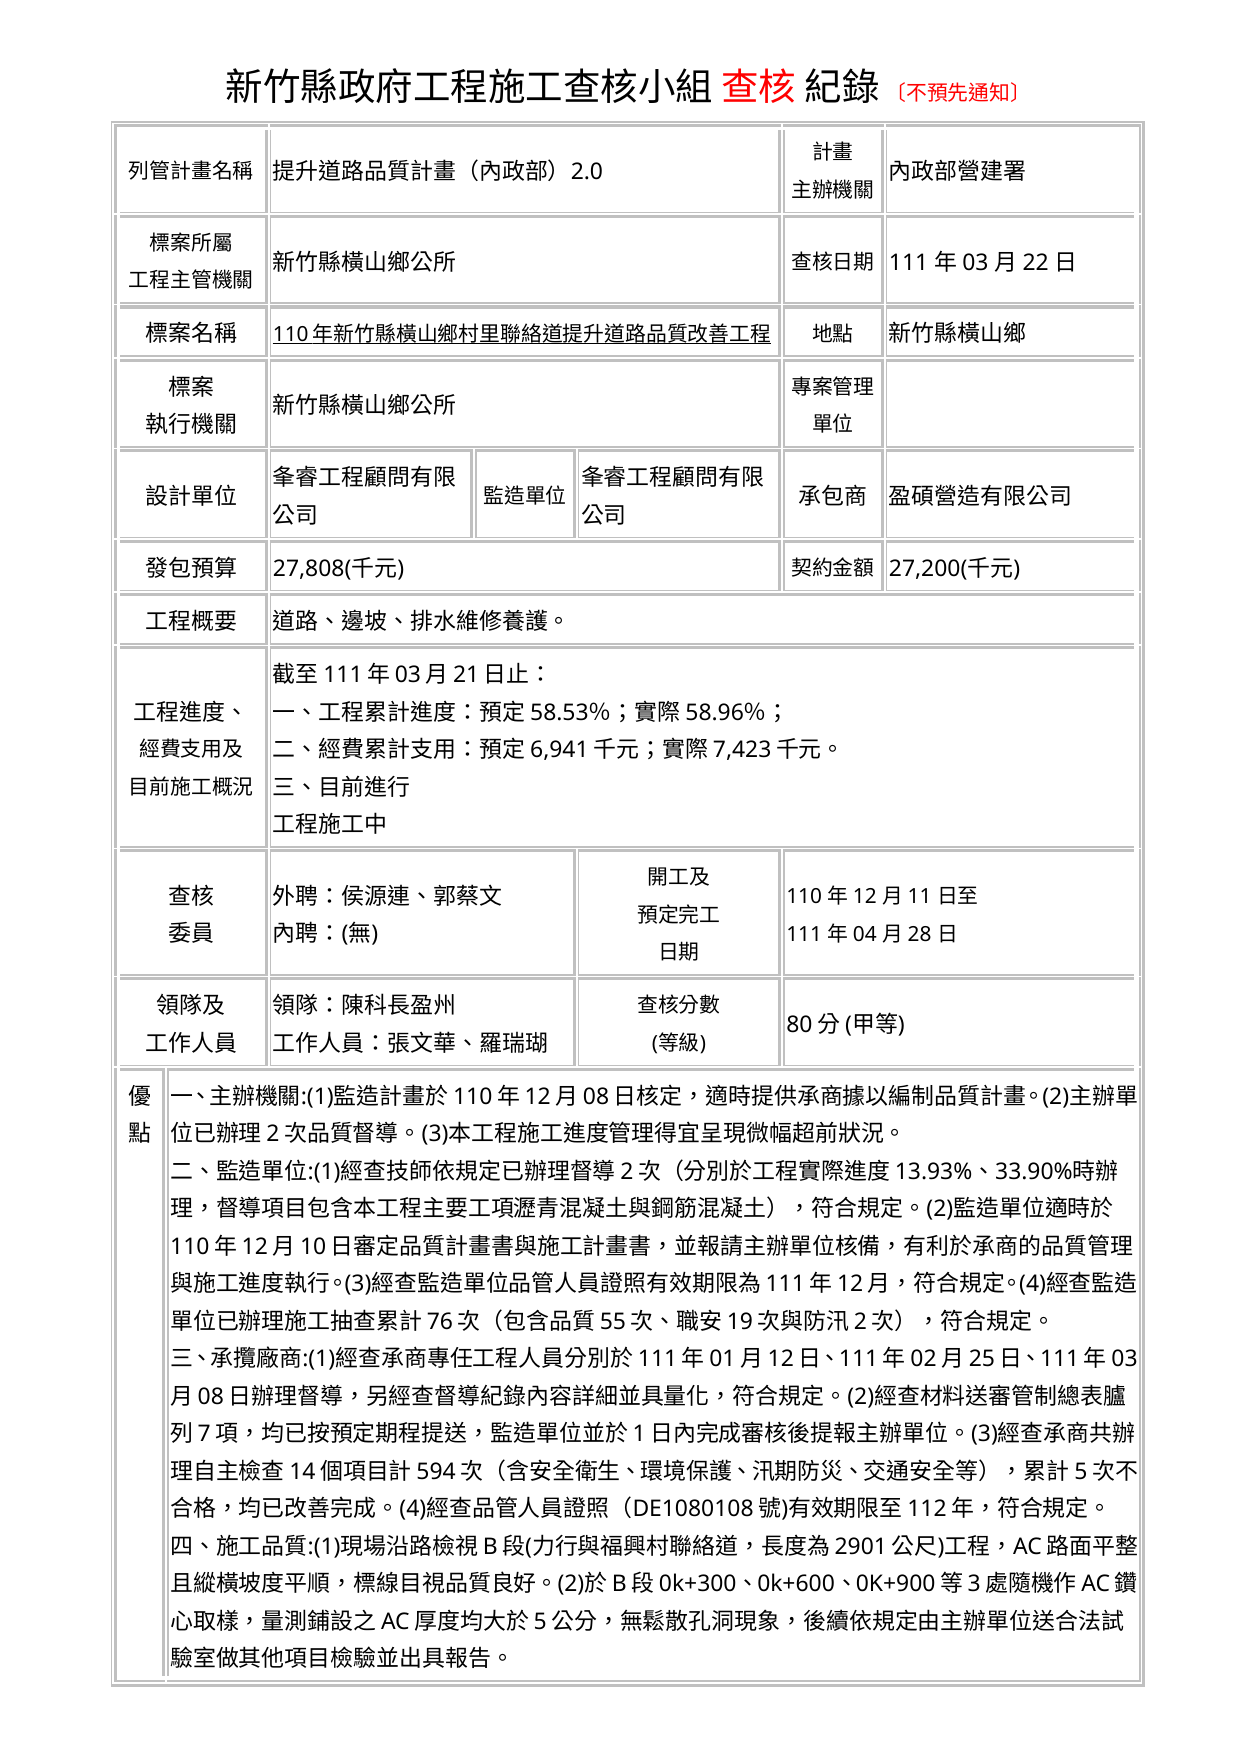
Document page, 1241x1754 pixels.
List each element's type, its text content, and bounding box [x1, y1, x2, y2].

text 新竹縣政府工程施工查核小組 查核 紀錄 〔不預先通知〕 [94, 46, 1162, 121]
table_cell 標案所屬 工程主管機關 [114, 212, 268, 302]
table_header 計畫 主辦機關 [781, 123, 884, 212]
table_cell 設計單位 [114, 446, 268, 537]
table_cell 111 年 03 月 22 日 [884, 212, 1142, 302]
table_cell 開工及 預定完工 日期 [579, 852, 778, 974]
table_cell 標案 執行機關 [114, 355, 268, 446]
table_header 列管計畫名稱 [117, 127, 268, 212]
table_cell 夆睿工程顧問有限公司 [271, 452, 470, 537]
table_cell 80分 (甲等) [781, 974, 1142, 1065]
table_cell 110 年 12 月 11 日至 111 年 04 月 28 日 [781, 846, 1142, 974]
table_cell 領隊及 工作人員 [114, 974, 268, 1065]
table_cell 新竹縣橫山鄉公所 [271, 218, 778, 302]
table_cell 標案名稱 [114, 302, 268, 355]
table_cell 監造單位 [477, 452, 573, 537]
table_header 內政部營建署 [884, 123, 1142, 212]
table_cell 110年新竹縣橫山鄉村里聯絡道提升道路品質改善工程 [271, 309, 778, 355]
table_cell 發包預算 [114, 537, 268, 590]
table_cell 27,200(千元) [884, 537, 1142, 590]
table_cell 外聘：侯源連、郭蔡文 內聘：(無) [271, 852, 573, 974]
table_cell 專案管理 單位 [785, 362, 881, 446]
table_cell 盈碩營造有限公司 [884, 446, 1142, 537]
table_cell 工程進度、 經費支用及 目前施工概況 [114, 643, 268, 846]
table_cell 承包商 [785, 452, 881, 537]
table_cell 新竹縣橫山鄉 [884, 302, 1142, 355]
table_cell 工程概要 [114, 590, 268, 643]
table_cell 優 點 [114, 1065, 165, 1680]
table_cell 地點 [785, 309, 881, 355]
table_cell 新竹縣橫山鄉公所 [271, 362, 778, 446]
table_cell 查核日期 [785, 218, 881, 302]
table_cell [884, 355, 1142, 446]
table_cell 契約金額 [785, 543, 881, 590]
table_header 提升道路品質計畫（內政部）2.0 [268, 123, 781, 212]
table_cell 截至111年03月21日止： 一、工程累計進度：預定 58.53％；實際 58.96％； 二、經費累計支用：預定 6,941千元；實際 7,423千元。 三、目前進行 工程施工中 [268, 643, 1142, 846]
table_cell 一、主辦機關:(1)監造計畫於110年12月08日核定，適時提供承商據以編制品質計畫。(2)主辦單位已辦理2次品質督導。(3)本工程施工進度管理得宜呈現微幅超前狀況。 二、監造單位:(1)經查技師依規定已辦理督導2次（分別於工程實際進度13.93%、33.90%時辦理，督導項目包含本工程主要工項瀝青混凝土與鋼筋混凝土），符合規定。(2)監造單位適時於110年12月10日審定品質計畫書與施工計畫書，並報請主辦單位核備，有利於承商的品質管理與施工進度執行。(3)經查監造單位品管人員證照有效期限為111年12月，符合規定。(4)經查監造單位已辦理施工抽查累計76次（包含品質55次、職安19次與防汛2次），符合規定。 三、承攬廠商:(1)經查承商專任工程人員分別於111年01月12日、111年02月25日、111年03月08日辦理督導，另經查督導紀錄內容詳細並具量化，符合規定。(2)經查材料送審管制總表臚列7項，均已按預定期程提送，監造單位並於1日內完成審核後提報主辦單位。(3)經查承商共辦理自主檢查14個項目計594次（含安全衛生、環境保護、汛期防災、交通安全等），累計5次不合格，均已改善完成。(4)經查品管人員證照（DE1080108號)有效期限至112年，符合規定。 四、施工品質:(1)現場沿路檢視B段(力行與福興村聯絡道，長度為2901公尺)工程，AC路面平整且縱橫坡度平順，標線目視品質良好。(2)於B段0k+300、0k+600、0K+900等3處隨機作AC鑽心取樣，量測鋪設之AC厚度均大於5公分，無鬆散孔洞現象，後續依規定由主辦單位送合法試驗室做其他項目檢驗並出具報告。 [165, 1065, 1142, 1680]
table_cell 夆睿工程顧問有限公司 [579, 452, 778, 537]
table_cell 27,808(千元) [271, 543, 778, 590]
table_cell 道路、邊坡、排水維修養護。 [268, 590, 1142, 643]
table_cell 領隊：陳科長盈州 工作人員：張文華、羅瑞瑚 [271, 980, 573, 1065]
table_cell 查核分數 (等級) [579, 980, 778, 1065]
table_cell 查核 委員 [114, 846, 268, 974]
